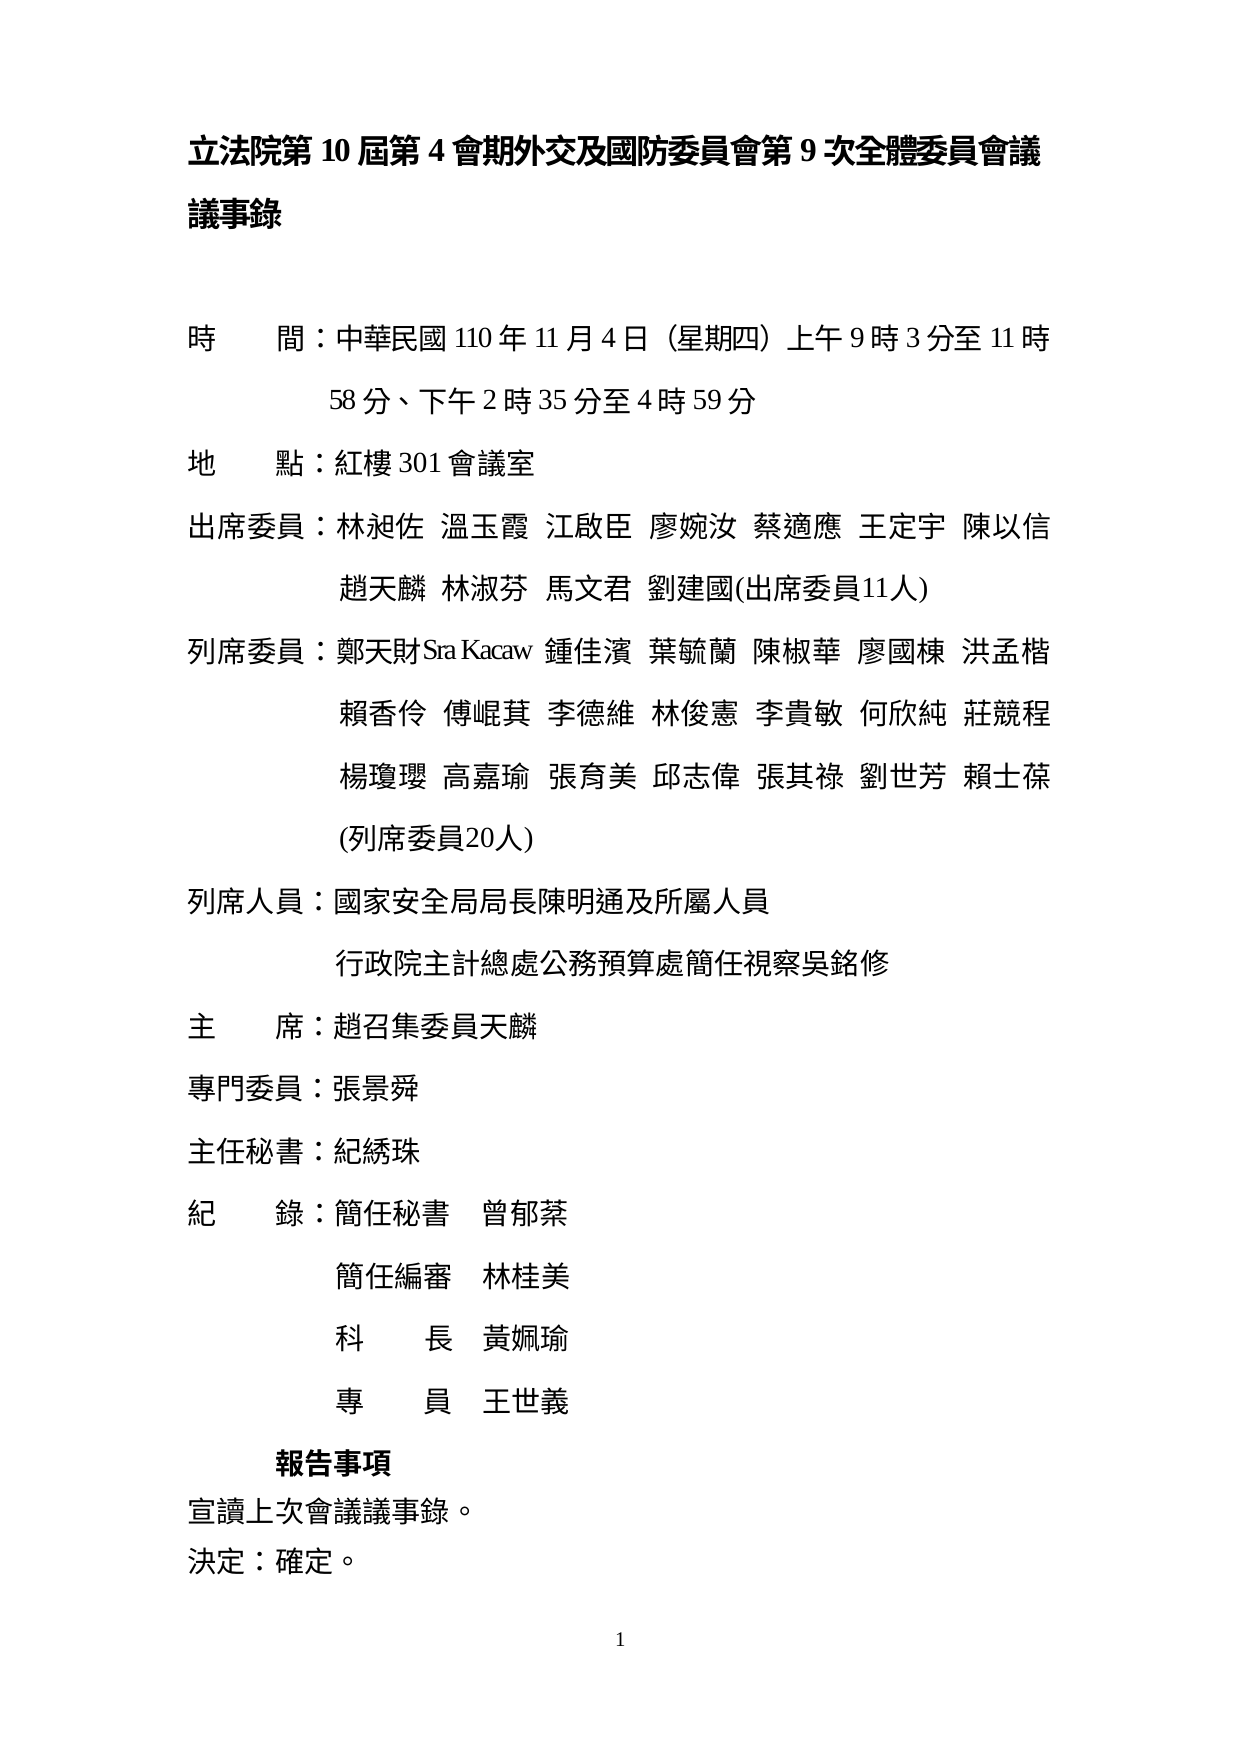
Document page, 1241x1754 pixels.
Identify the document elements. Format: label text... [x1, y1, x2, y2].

text 立法院第10屆第4會期外交及國防委員會第9次全體委員會議議事錄 [187, 108, 1053, 233]
text 簡任編審 林桂美 [187, 1233, 1053, 1295]
text 科 長 黃姵瑜 [187, 1295, 1053, 1358]
text 主任秘書：紀綉珠 [187, 1108, 1053, 1170]
text 地 點：紅樓301會議室 [187, 420, 1053, 483]
text 主 席：趙召集委員天麟 [187, 983, 1053, 1045]
text 紀 錄：簡任秘書 曾郁棻 [187, 1170, 1053, 1233]
text 專 員 王世義 [187, 1358, 1053, 1420]
text 列席委員：鄭天財Sra Kacaw 鍾佳濱 葉毓蘭 陳椒華 廖國棟 洪孟楷 賴香伶 傅崐萁 李德維 林俊憲 李貴敏 何欣純 莊競程 楊瓊瓔 高嘉瑜 張育美 邱志偉 張其祿 劉世芳 賴士葆(列席委員20人) [187, 608, 1053, 858]
text 宣讀上次會議議事錄。 [187, 1483, 1053, 1533]
text 報告事項 [275, 1420, 1053, 1483]
text 出席委員：林昶佐 溫玉霞 江啟臣 廖婉汝 蔡適應 王定宇 陳以信 趙天麟 林淑芬 馬文君 劉建國(出席委員11人) [187, 483, 1053, 608]
text 行政院主計總處公務預算處簡任視察吳銘修 [335, 920, 1053, 983]
text 決定：確定。 [187, 1533, 1053, 1583]
text 專門委員：張景舜 [187, 1045, 1053, 1108]
text 時 間：中華民國110年11月4日（星期四）上午9時3分至11時58分、下午2時35分至4時59分 [187, 295, 1053, 420]
text 列席人員：國家安全局局長陳明通及所屬人員 [187, 858, 1053, 920]
